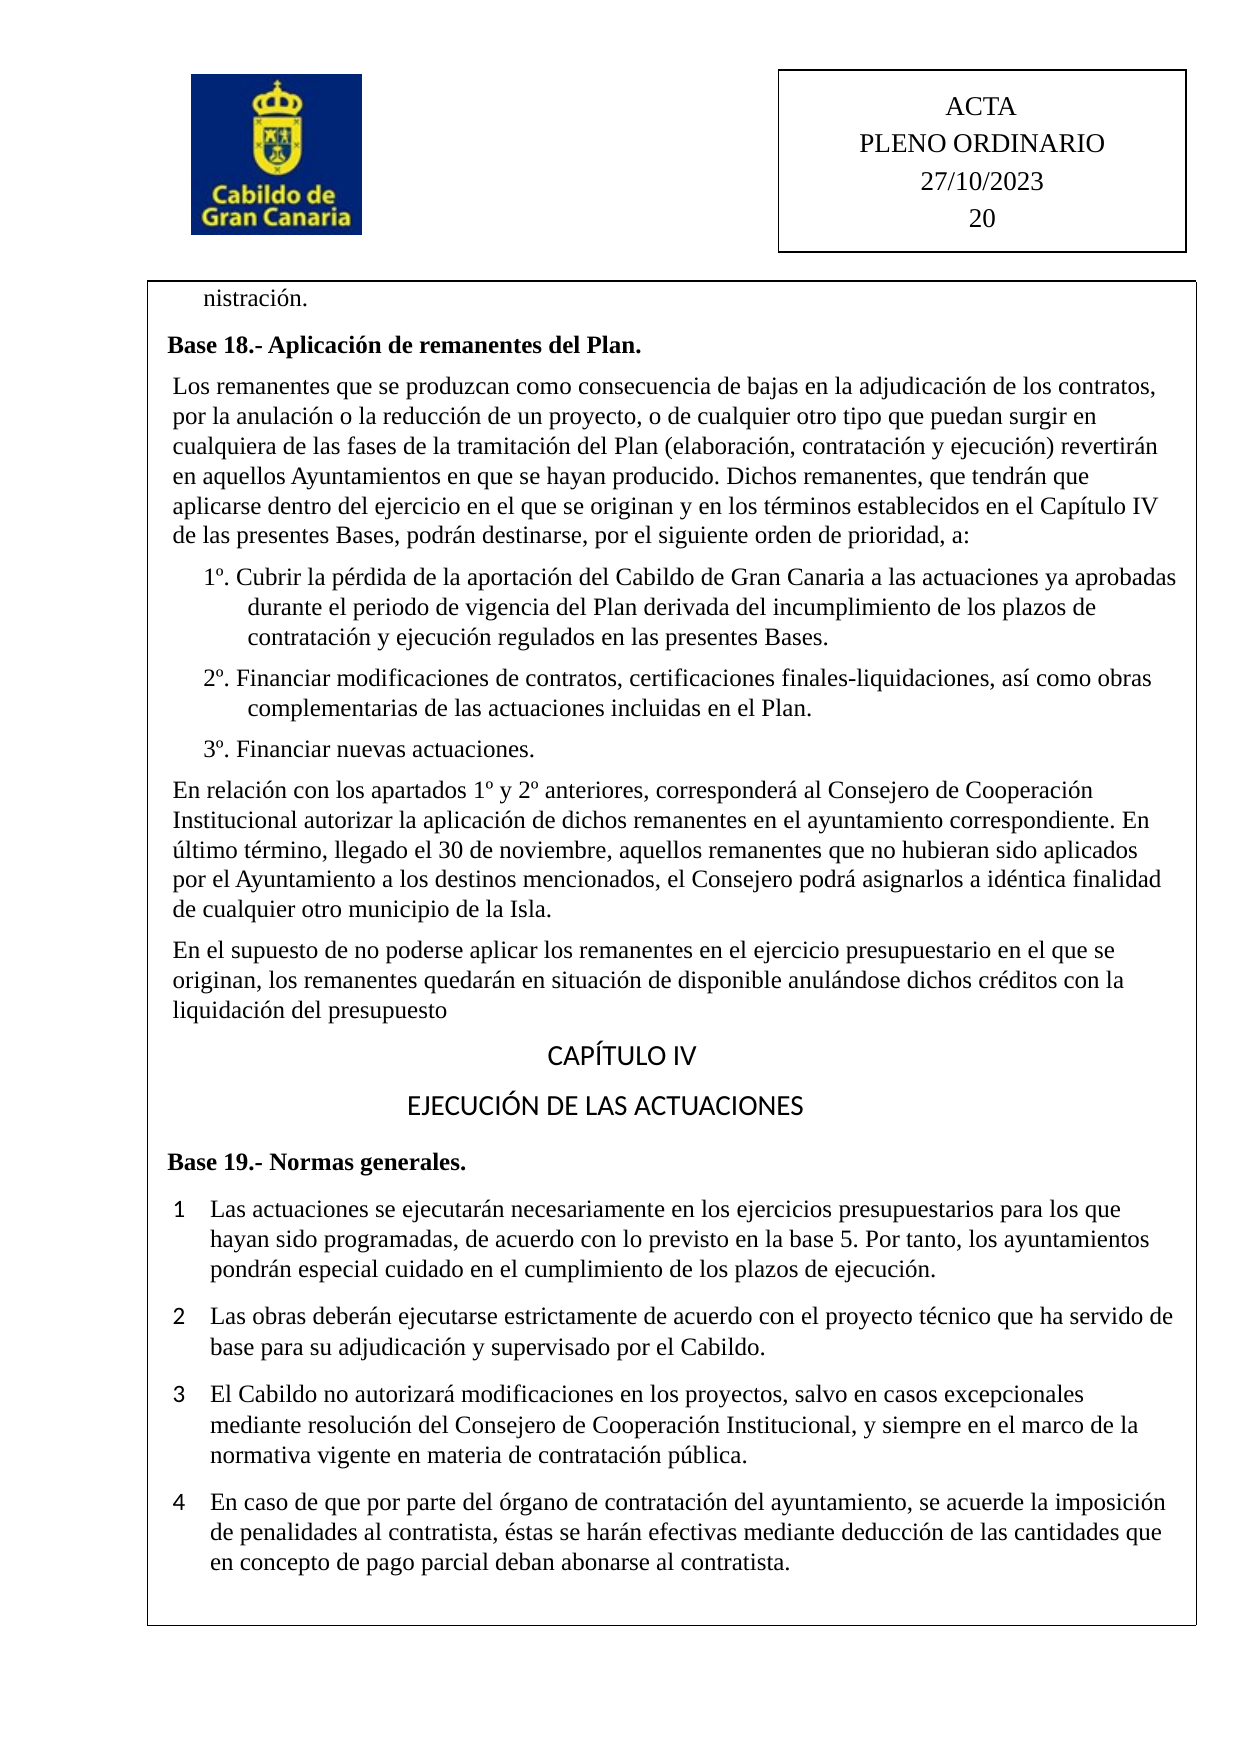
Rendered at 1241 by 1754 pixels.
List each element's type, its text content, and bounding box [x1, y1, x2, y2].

list El Cabildo no autorizará modificaciones en los proyectos, salvo en casos excepcionales mediante resolución del Consejero de Cooperación Institucional, y siempre en el marco de la normativa vigente en materia de contratación pública. [164, 1378, 1182, 1468]
list En caso de que por parte del órgano de contratación del ayuntamiento, se acuerde la imposición de penalidades al contratista, éstas se harán efectivas mediante deducción de las cantidades que en concepto de pago parcial deban abonarse al contratista. [164, 1486, 1182, 1576]
text 2º. Financiar modificaciones de contratos, certificaciones finales-liquidaciones, así como obras complementarias de las actuaciones incluidas en el Plan. [203, 663, 1182, 721]
text nistración. [203, 282, 1182, 312]
text En el supuesto de no poderse aplicar los remanentes en el ejercicio presupuestario en el que se originan, los remanentes quedarán en situación de disponible anulándose dichos créditos con la liquidación del presupuesto [164, 936, 1182, 1024]
text Base 18.- Aplicación de remanentes del Plan. [157, 330, 1182, 359]
list Las actuaciones se ejecutarán necesariamente en los ejercicios presupuestarios para los que hayan sido programadas, de acuerdo con lo previsto en la base 5. Por tanto, los ayuntamientos pondrán especial cuidado en el cumplimiento de los plazos de ejecución. [164, 1193, 1182, 1283]
subtitle CAPÍTULO IV EJECUCIÓN DE LAS ACTUACIONES [407, 1037, 819, 1123]
text 3º. Financiar nuevas actuaciones. [203, 734, 1182, 762]
text En relación con los apartados 1º y 2º anteriores, corresponderá al Consejero de Cooperación Institucional autorizar la aplicación de dichos remanentes en el ayuntamiento correspondiente. En último término, llegado el 30 de noviembre, aquellos remanentes que no hubieran sido aplicados por el Ayuntamiento a los destinos mencionados, el Consejero podrá asignarlos a idéntica finalidad de cualquier otro municipio de la Isla. [164, 775, 1182, 923]
text 1º. Cubrir la pérdida de la aportación del Cabildo de Gran Canaria a las actuaciones ya aprobadas durante el periodo de vigencia del Plan derivada del incumplimiento de los plazos de contratación y ejecución regulados en las presentes Bases. [203, 562, 1182, 650]
text Los remanentes que se produzcan como consecuencia de bajas en la adjudicación de los contratos, por la anulación o la reducción de un proyecto, o de cualquier otro tipo que puedan surgir en cualquiera de las fases de la tramitación del Plan (elaboración, contratación y ejecución) revertirán en aquellos Ayuntamientos en que se hayan producido. Dichos remanentes, que tendrán que aplicarse dentro del ejercicio en el que se originan y en los términos establecidos en el Capítulo IV de las presentes Bases, podrán destinarse, por el siguiente orden de prioridad, a: [164, 371, 1182, 549]
picture [191, 74, 362, 235]
list Las obras deberán ejecutarse estrictamente de acuerdo con el proyecto técnico que ha servido de base para su adjudicación y supervisado por el Cabildo. [164, 1300, 1182, 1361]
text Base 19.- Normas generales. [157, 1147, 1182, 1176]
